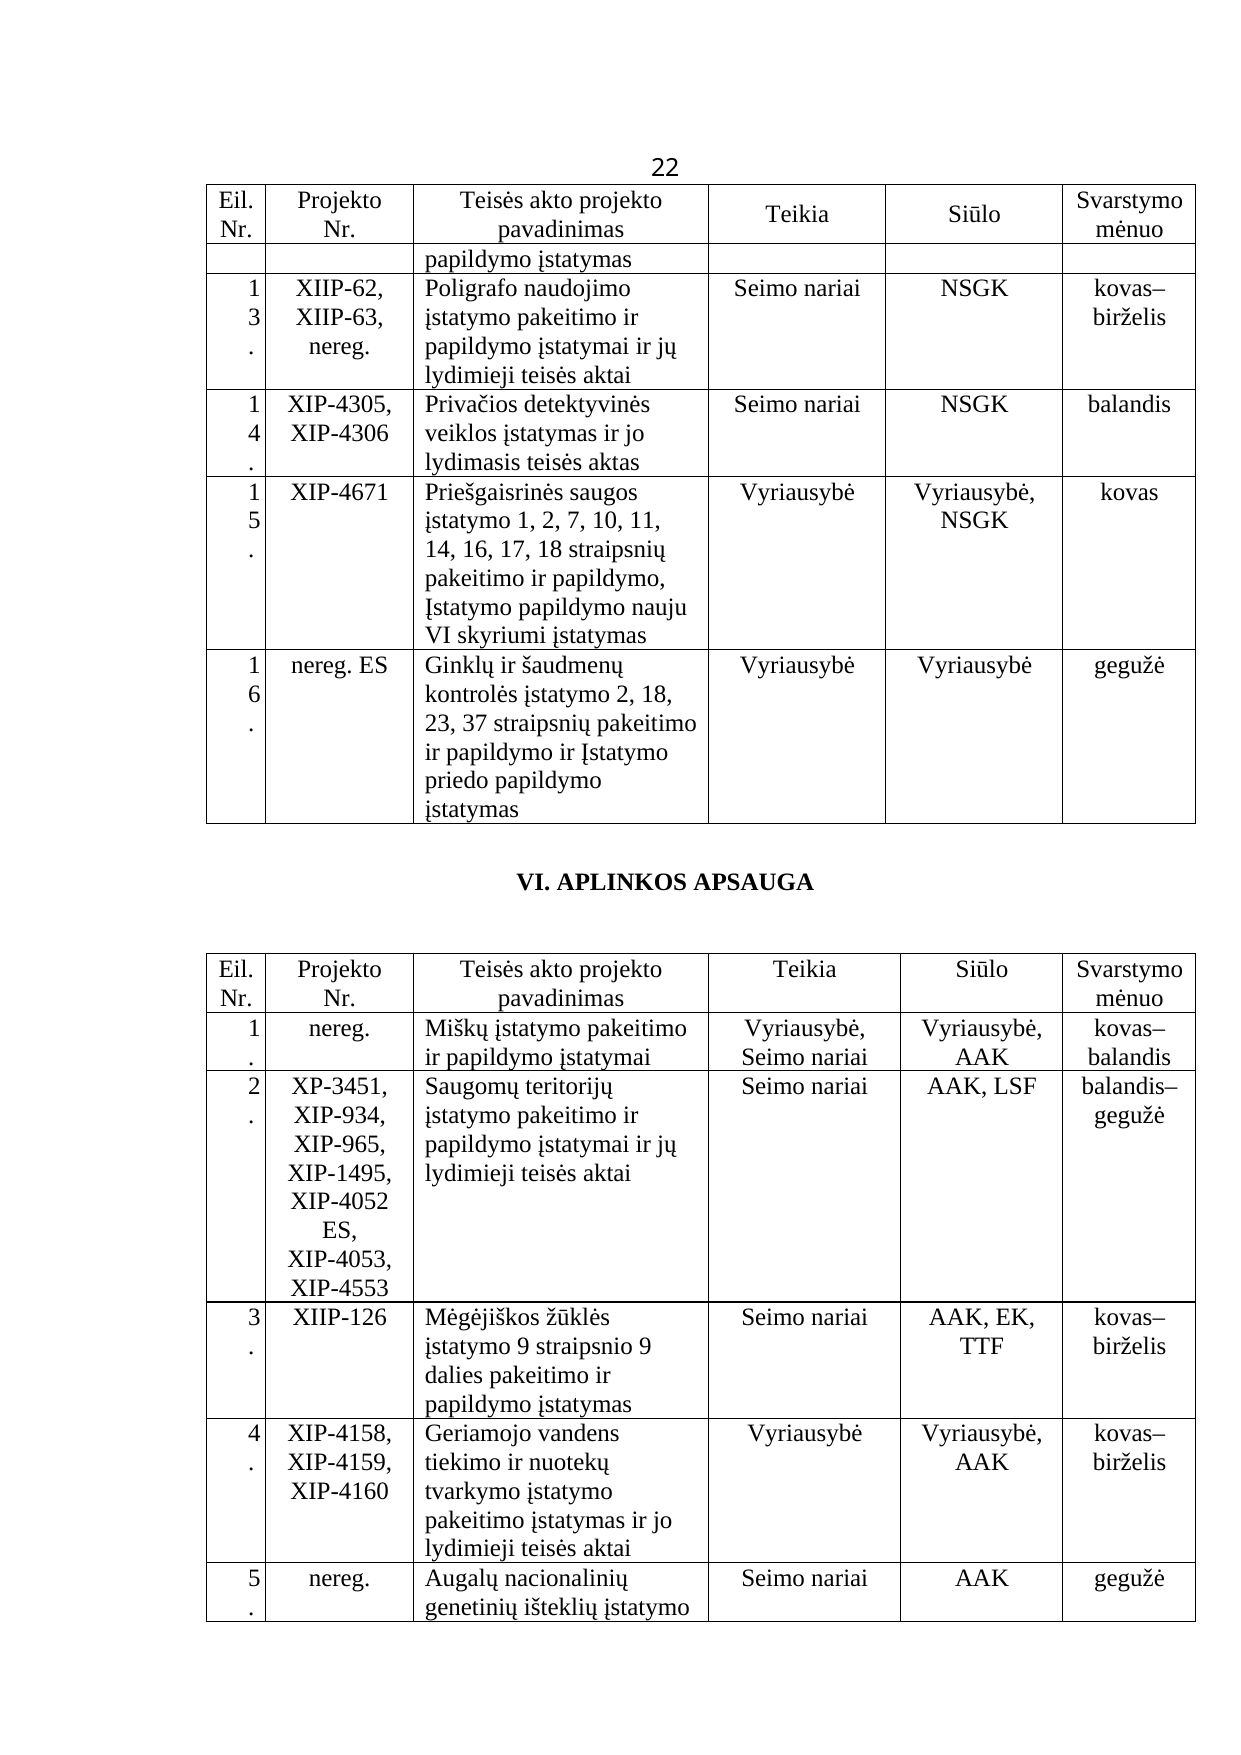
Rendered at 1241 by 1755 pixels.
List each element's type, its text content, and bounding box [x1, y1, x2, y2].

table_cell AAK [901, 1563, 1062, 1621]
table_cell XIIP-62, XIIP-63, nereg. [266, 274, 413, 388]
table_cell nereg. ES [266, 650, 413, 823]
table_header Svarstymo mėnuo [1063, 185, 1195, 243]
table_cell [1063, 244, 1195, 272]
table_cell balandis [1063, 390, 1195, 476]
table_cell kovas– balandis [1063, 1013, 1195, 1070]
table_cell AAK, EK, TTF [901, 1303, 1062, 1417]
table_cell AAK, LSF [901, 1071, 1062, 1301]
table_cell balandis– gegužė [1063, 1071, 1195, 1301]
table_cell Vyriausybė [709, 650, 885, 823]
table_cell kovas– birželis [1063, 1303, 1195, 1417]
table_cell NSGK [886, 274, 1062, 388]
table_cell [886, 244, 1062, 272]
table_cell Ginklų ir šaudmenų kontrolės įstatymo 2, 18, 23, 37 straipsnių pakeitimo ir papildymo ir Įstatymo priedo papildymo įstatymas [414, 650, 708, 823]
table_cell [207, 477, 265, 649]
table_cell kovas [1063, 477, 1195, 649]
table_header Teisės akto projekto pavadinimas [414, 954, 708, 1012]
table_cell XIP-4671 [266, 477, 413, 649]
table_header Eil. Nr. [207, 954, 265, 1012]
table_cell Vyriausybė, NSGK [886, 477, 1062, 649]
table_cell XP-3451, XIP-934, XIP-965, XIP-1495, XIP-4052 ES, XIP-4053, XIP-4553 [266, 1071, 413, 1301]
table_header Teikia [709, 954, 900, 1012]
table_cell Seimo nariai [709, 1563, 900, 1621]
table_cell [266, 244, 413, 272]
table_cell Seimo nariai [709, 274, 885, 388]
text VI. APLINKOS APSAUGA [210, 867, 1120, 896]
table_header Eil. Nr. [207, 185, 265, 243]
table_cell [207, 1419, 265, 1562]
table_header Projekto Nr. [266, 185, 413, 243]
table_cell Geriamojo vandens tiekimo ir nuotekų tvarkymo įstatymo pakeitimo įstatymas ir jo lydimieji teisės aktai [414, 1419, 708, 1562]
table_cell Seimo nariai [709, 1303, 900, 1417]
table_cell Miškų įstatymo pakeitimo ir papildymo įstatymai [414, 1013, 708, 1070]
table_cell [207, 650, 265, 823]
table_cell Vyriausybė, Seimo nariai [709, 1013, 900, 1070]
table_cell Saugomų teritorijų įstatymo pakeitimo ir papildymo įstatymai ir jų lydimieji teisės aktai [414, 1071, 708, 1301]
table_cell Vyriausybė [886, 650, 1062, 823]
table_header Teikia [709, 185, 885, 243]
table_cell Vyriausybė, AAK [901, 1419, 1062, 1562]
table_cell [207, 1303, 265, 1417]
table_cell kovas– birželis [1063, 274, 1195, 388]
table_cell [207, 390, 265, 476]
table_cell nereg. [266, 1013, 413, 1070]
table_cell gegužė [1063, 650, 1195, 823]
table_cell Vyriausybė [709, 1419, 900, 1562]
table_cell XIP-4158, XIP-4159, XIP-4160 [266, 1419, 413, 1562]
table_header Siūlo [901, 954, 1062, 1012]
table_cell XIIP-126 [266, 1303, 413, 1417]
table_cell Mėgėjiškos žūklės įstatymo 9 straipsnio 9 dalies pakeitimo ir papildymo įstatymas [414, 1303, 708, 1417]
table_header Projekto Nr. [266, 954, 413, 1012]
table_header Siūlo [886, 185, 1062, 243]
table_cell Poligrafo naudojimo įstatymo pakeitimo ir papildymo įstatymai ir jų lydimieji teisės aktai [414, 274, 708, 388]
table_cell kovas– birželis [1063, 1419, 1195, 1562]
table_cell Priešgaisrinės saugos įstatymo 1, 2, 7, 10, 11, 14, 16, 17, 18 straipsnių pakeitimo ir papildymo, Įstatymo papildymo nauju VI skyriumi įstatymas [414, 477, 708, 649]
table_cell Vyriausybė, AAK [901, 1013, 1062, 1070]
table_cell [207, 274, 265, 388]
table_cell XIP-4305, XIP-4306 [266, 390, 413, 476]
table_cell [207, 1563, 265, 1621]
table_cell [207, 244, 265, 272]
table_cell [207, 1013, 265, 1070]
table_cell [709, 244, 885, 272]
table_cell Seimo nariai [709, 1071, 900, 1301]
table_cell NSGK [886, 390, 1062, 476]
table_cell nereg. [266, 1563, 413, 1621]
table_cell Seimo nariai [709, 390, 885, 476]
table_cell papildymo įstatymas [414, 244, 708, 272]
table_cell Privačios detektyvinės veiklos įstatymas ir jo lydimasis teisės aktas [414, 390, 708, 476]
table_cell [207, 1071, 265, 1301]
table_cell gegužė [1063, 1563, 1195, 1621]
table_header Svarstymo mėnuo [1063, 954, 1195, 1012]
table_cell Augalų nacionalinių genetinių išteklių įstatymo [414, 1563, 708, 1621]
table_header Teisės akto projekto pavadinimas [414, 185, 708, 243]
table_cell Vyriausybė [709, 477, 885, 649]
